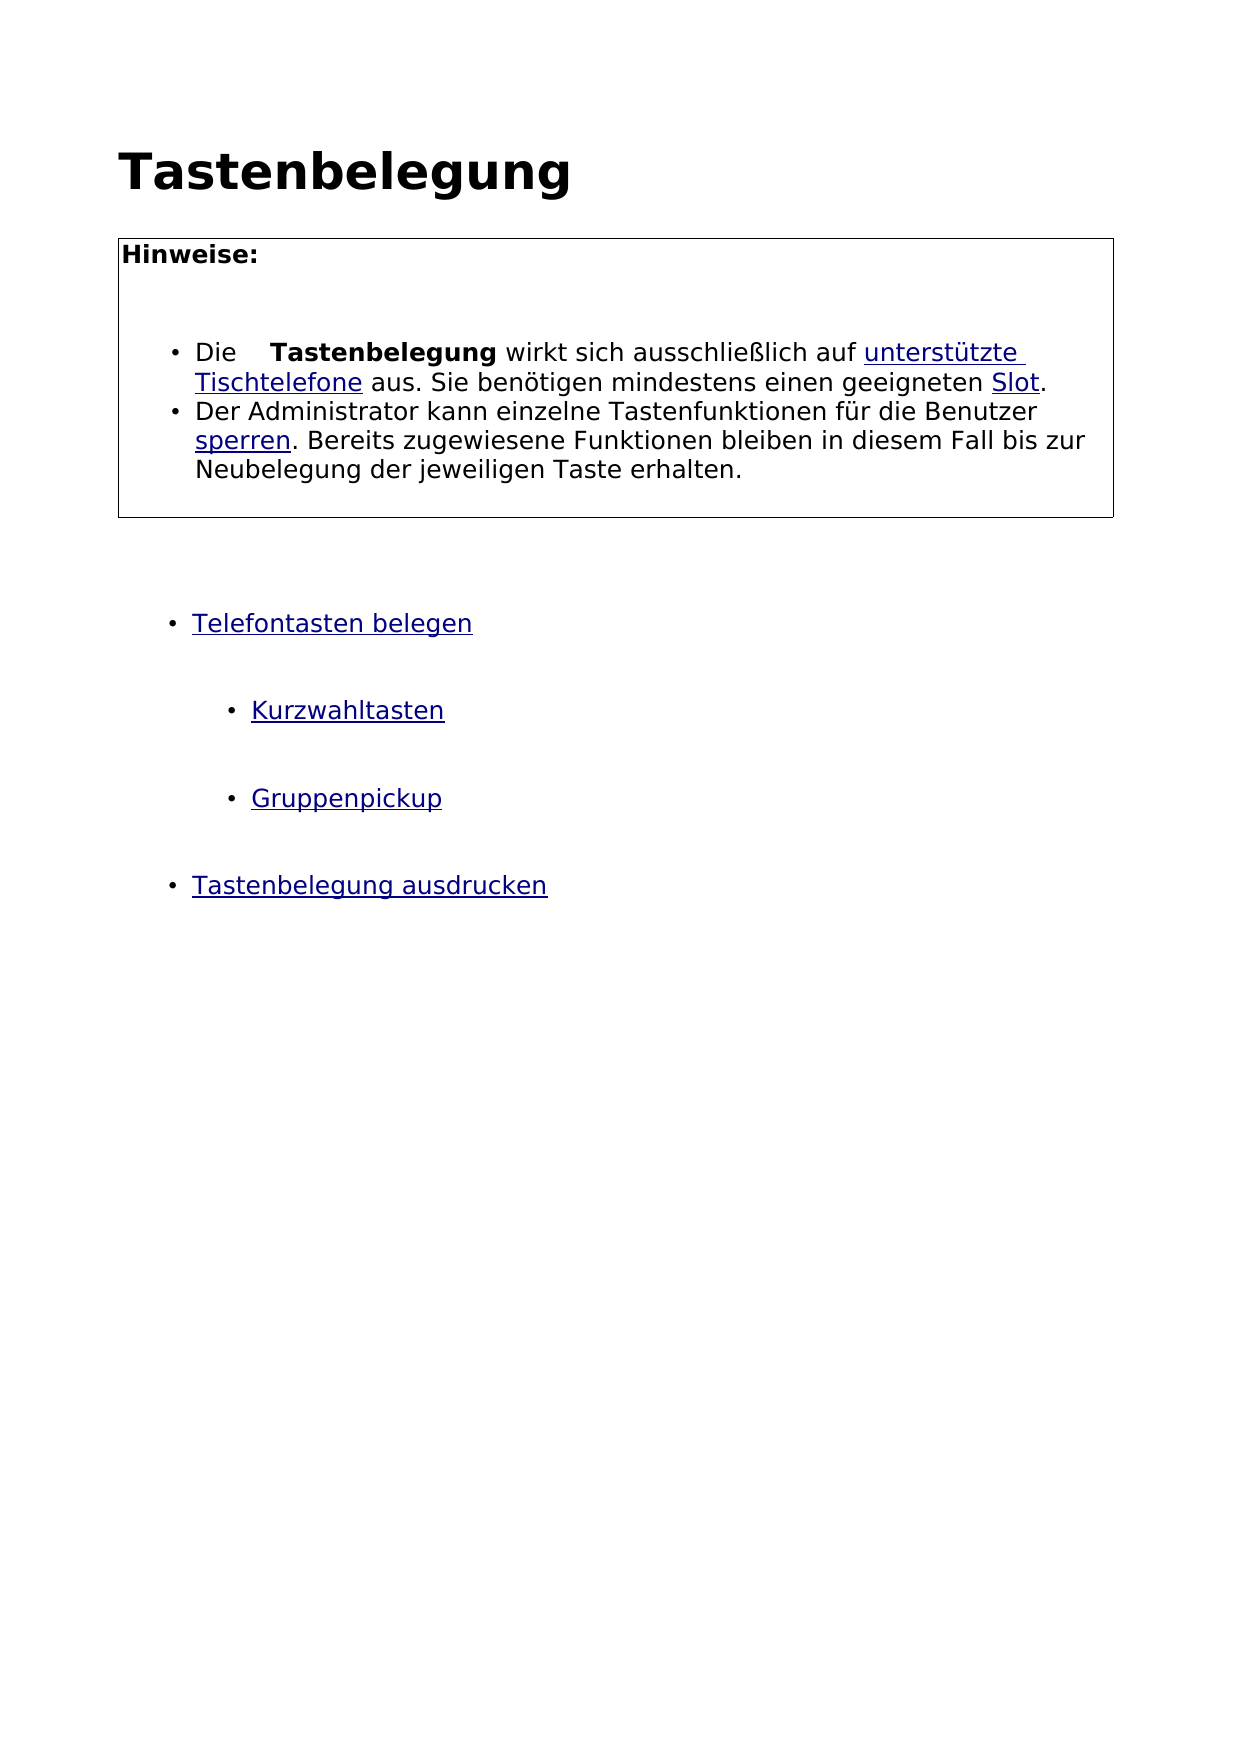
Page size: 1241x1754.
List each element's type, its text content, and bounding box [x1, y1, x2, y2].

list Kurzwahltasten [236, 696, 1122, 784]
subtitle Tastenbelegung [118, 143, 1122, 201]
table_header Hinweise: DieTastenbelegung wirkt sich ausschließlich auf unterstützte Tischtelefone aus. Sie benötigen mindestens einen geeigneten Slot. Der Administrator kann einzelne Tastenfunktionen für die Benutzer sperren. Bereits zugewiesene Funktionen bleiben in diesem Fall bis zur Neubelegung der jeweiligen Taste erhalten. [119, 239, 1113, 517]
list Tastenbelegung ausdrucken [177, 871, 1122, 959]
list Telefontasten belegen [177, 609, 1122, 696]
list Gruppenpickup [236, 784, 1122, 871]
